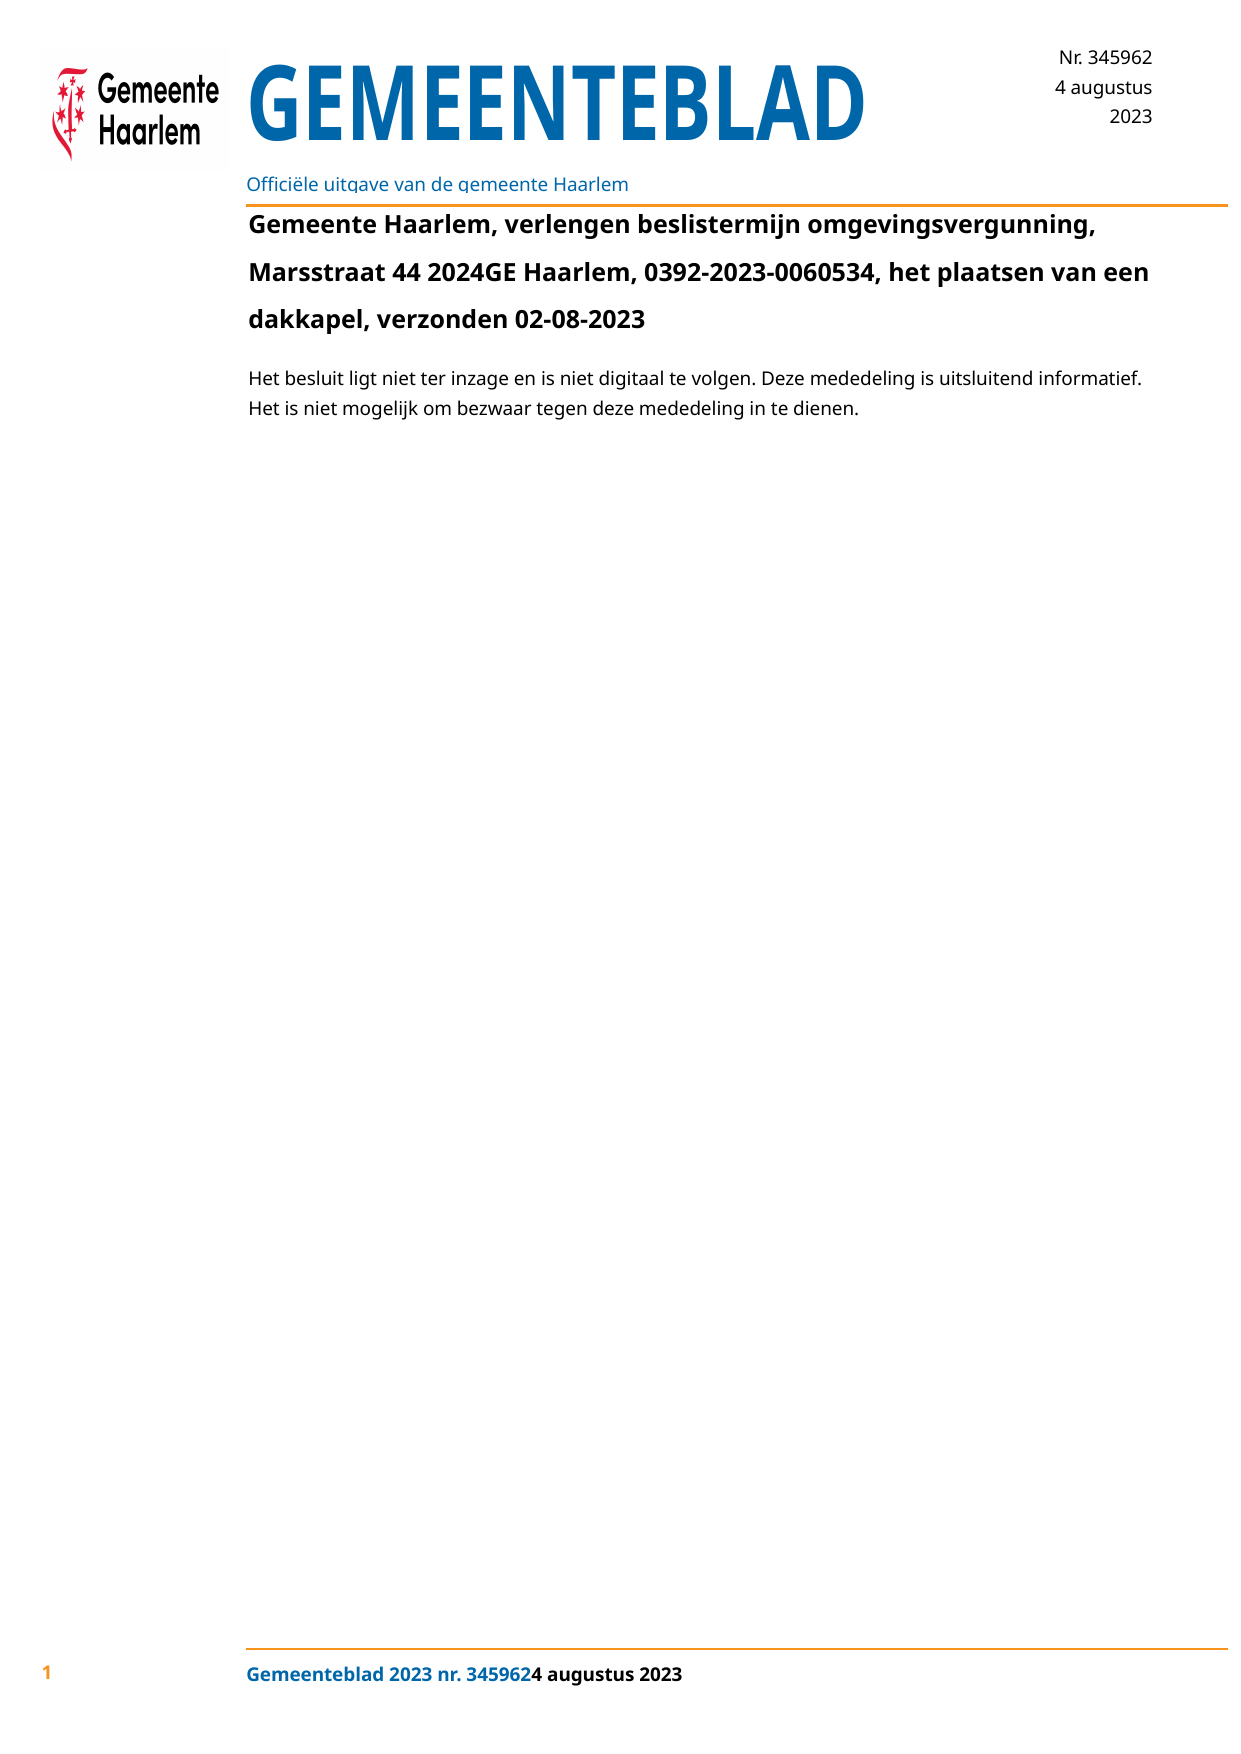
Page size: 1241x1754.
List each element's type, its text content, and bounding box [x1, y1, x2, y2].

picture [41, 47, 231, 172]
text Gemeente Haarlem, verlengen beslistermijn omgevingsvergunning, Marsstraat 44 2024GE Haarlem, 0392-2023-0060534, het plaatsen van een dakkapel, verzonden 02-08-2023 [248, 207, 1152, 336]
text Het besluit ligt niet ter inzage en is niet digitaal te volgen. Deze mededeling is uitsluitend informatief. Het is niet mogelijk om bezwaar tegen deze mededeling in te dienen. [248, 366, 1152, 421]
